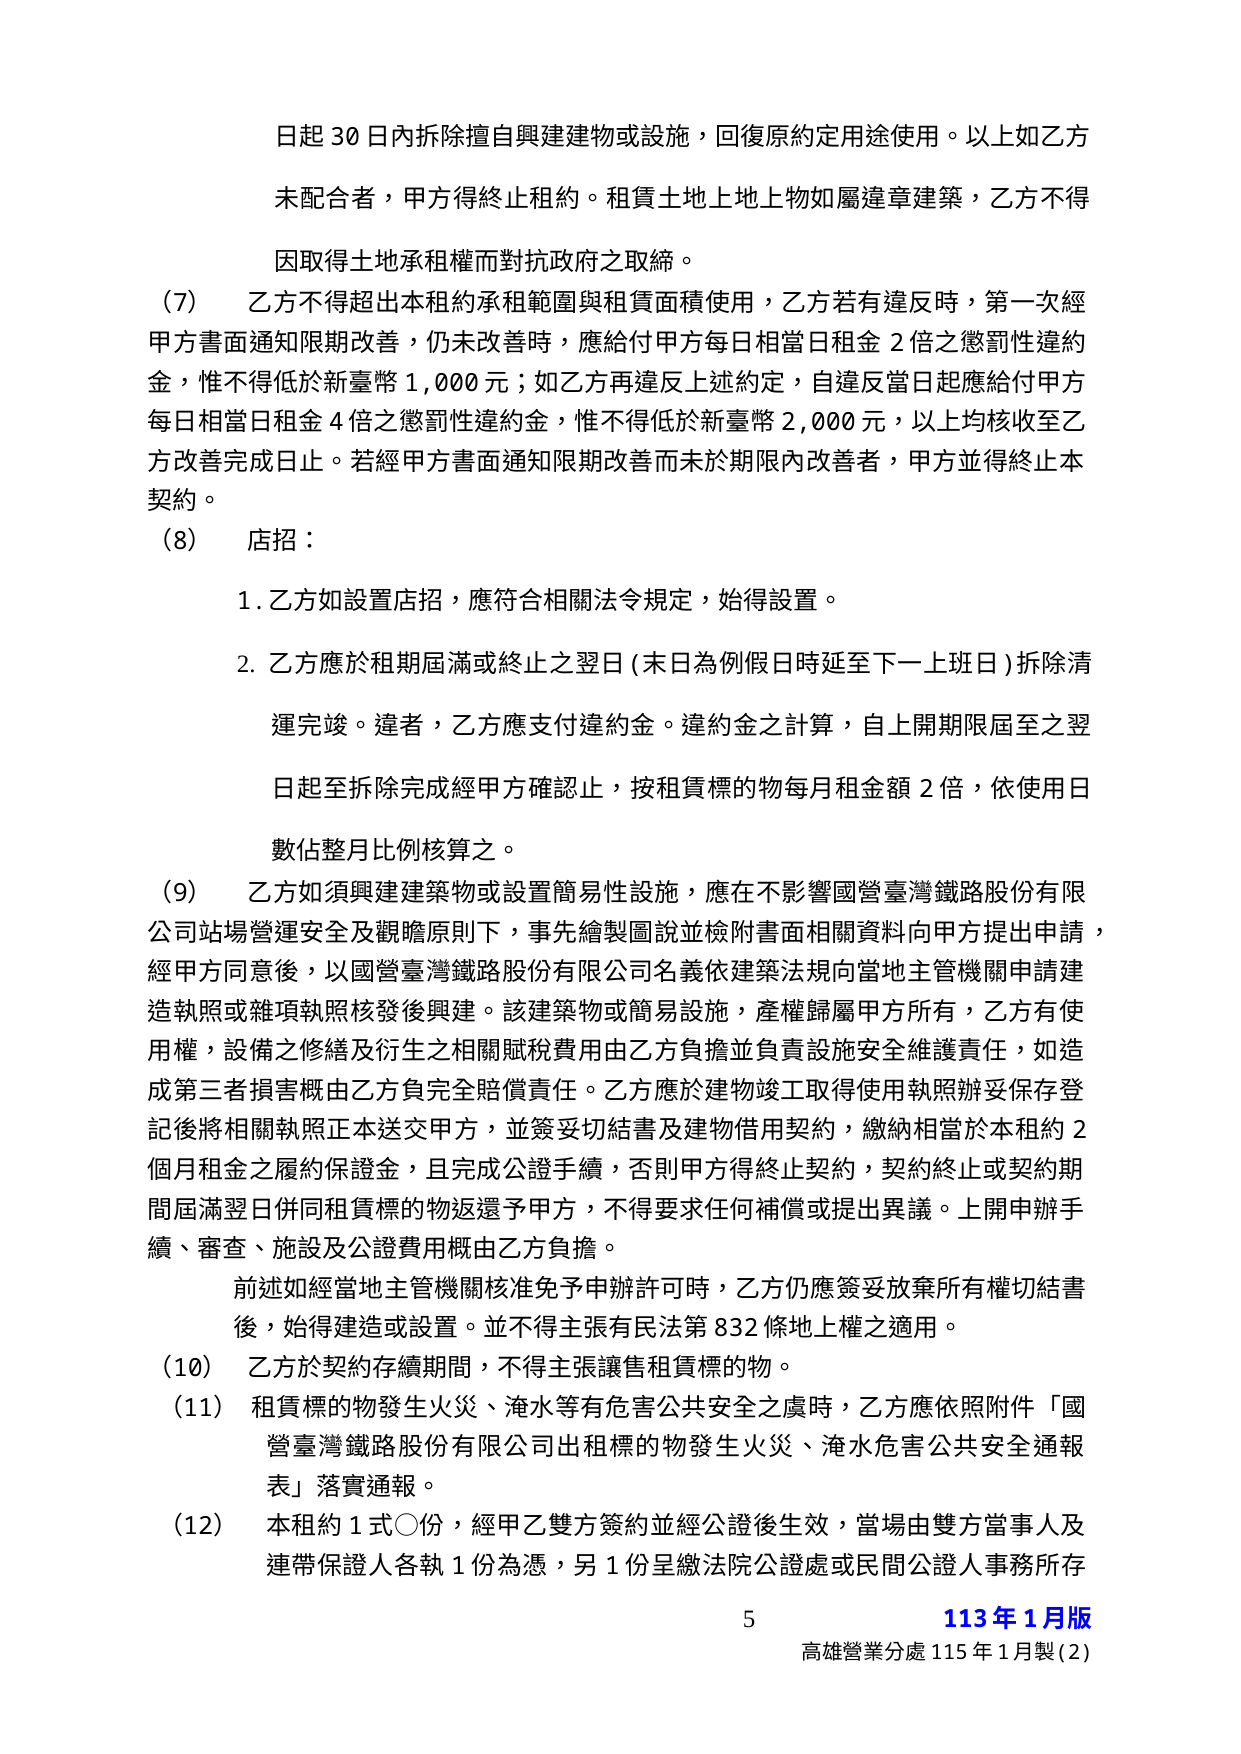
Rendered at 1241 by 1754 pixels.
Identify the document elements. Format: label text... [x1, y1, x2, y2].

list 乙方如設置店招，應符合相關法令規定，始得設置。 [236, 557, 1092, 620]
list 本租約1式○份，經甲乙雙方簽約並經公證後生效，當場由雙方當事人及連帶保證人各執1份為憑，另1份呈繳法院公證處或民間公證人事務所存 [158, 1503, 1087, 1582]
list 乙方不得超出本租約承租範圍與租賃面積使用，乙方若有違反時，第一次經甲方書面通知限期改善，仍未改善時，應給付甲方每日相當日租金2倍之懲罰性違約金，惟不得低於新臺幣1,000元；如乙方再違反上述約定，自違反當日起應給付甲方每日相當日租金4倍之懲罰性違約金，惟不得低於新臺幣2,000元，以上均核收至乙方改善完成日止。若經甲方書面通知限期改善而未於期限內改善者，甲方並得終止本契約。 [148, 280, 1087, 518]
list 店招： [148, 518, 1087, 557]
list 乙方應於租期屆滿或終止之翌日(末日為例假日時延至下一上班日)拆除清運完竣。違者，乙方應支付違約金。違約金之計算，自上開期限屆至之翌日起至拆除完成經甲方確認止，按租賃標的物每月租金額2倍，依使用日數佔整月比例核算之。 [237, 620, 1092, 870]
list 乙方如須興建建築物或設置簡易性設施，應在不影響國營臺灣鐵路股份有限公司站場營運安全及觀瞻原則下，事先繪製圖說並檢附書面相關資料向甲方提出申請，經甲方同意後，以國營臺灣鐵路股份有限公司名義依建築法規向當地主管機關申請建造執照或雜項執照核發後興建。該建築物或簡易設施，產權歸屬甲方所有，乙方有使用權，設備之修繕及衍生之相關賦稅費用由乙方負擔並負責設施安全維護責任，如造成第三者損害概由乙方負完全賠償責任。乙方應於建物竣工取得使用執照辦妥保存登記後將相關執照正本送交甲方，並簽妥切結書及建物借用契約，繳納相當於本租約2個月租金之履約保證金，且完成公證手續，否則甲方得終止契約，契約終止或契約期間屆滿翌日併同租賃標的物返還予甲方，不得要求任何補償或提出異議。上開申辦手續、審查、施設及公證費用概由乙方負擔。 [148, 870, 1087, 1266]
list 乙方於契約存續期間，不得主張讓售租賃標的物。 [148, 1345, 1087, 1384]
list 租賃標的物發生火災、淹水等有危害公共安全之虞時，乙方應依照附件「國營臺灣鐵路股份有限公司出租標的物發生火災、淹水危害公共安全通報表」落實通報。 [158, 1384, 1087, 1503]
text 前述如經當地主管機關核准免予申辦許可時，乙方仍應簽妥放棄所有權切結書後，始得建造或設置。並不得主張有民法第832條地上權之適用。 [233, 1266, 1087, 1345]
list 不得擅自在租賃標的物上新建、增建、改建、修建建築改良物、建造(設置)雜項工作物或其他設施。違者，乙方應於甲方通知送達之日起30日內拆除擅自興建建物或設施，如逾期未拆除，乙方應支付違約金。違約金之計算，自上開期限屆至之翌日起至拆除完成經甲方確認止，按租賃標的物每月租金額2倍，依使用日數佔整月比例核算之。如乙方擅自新建、增建、改建、修建建築改良物、建造(設置)雜項工作物或其他設施，經甲方查核認於甲方及公益並無重大損害，准予乙方補申請建築執照，乙方應於甲方通知送達之日起30日內依本條第九款規定辦理申請建築執照事宜，如因可歸責乙方事由，以致主管機關未核發建築執照，乙方應於甲方通知送達之日起30日內拆除擅自興建建物或設施，回復原約定用途使用。以上如乙方未配合者，甲方得終止租約。租賃土地上地上物如屬違章建築，乙方不得因取得土地承租權而對抗政府之取締。 [235, 93, 1092, 280]
